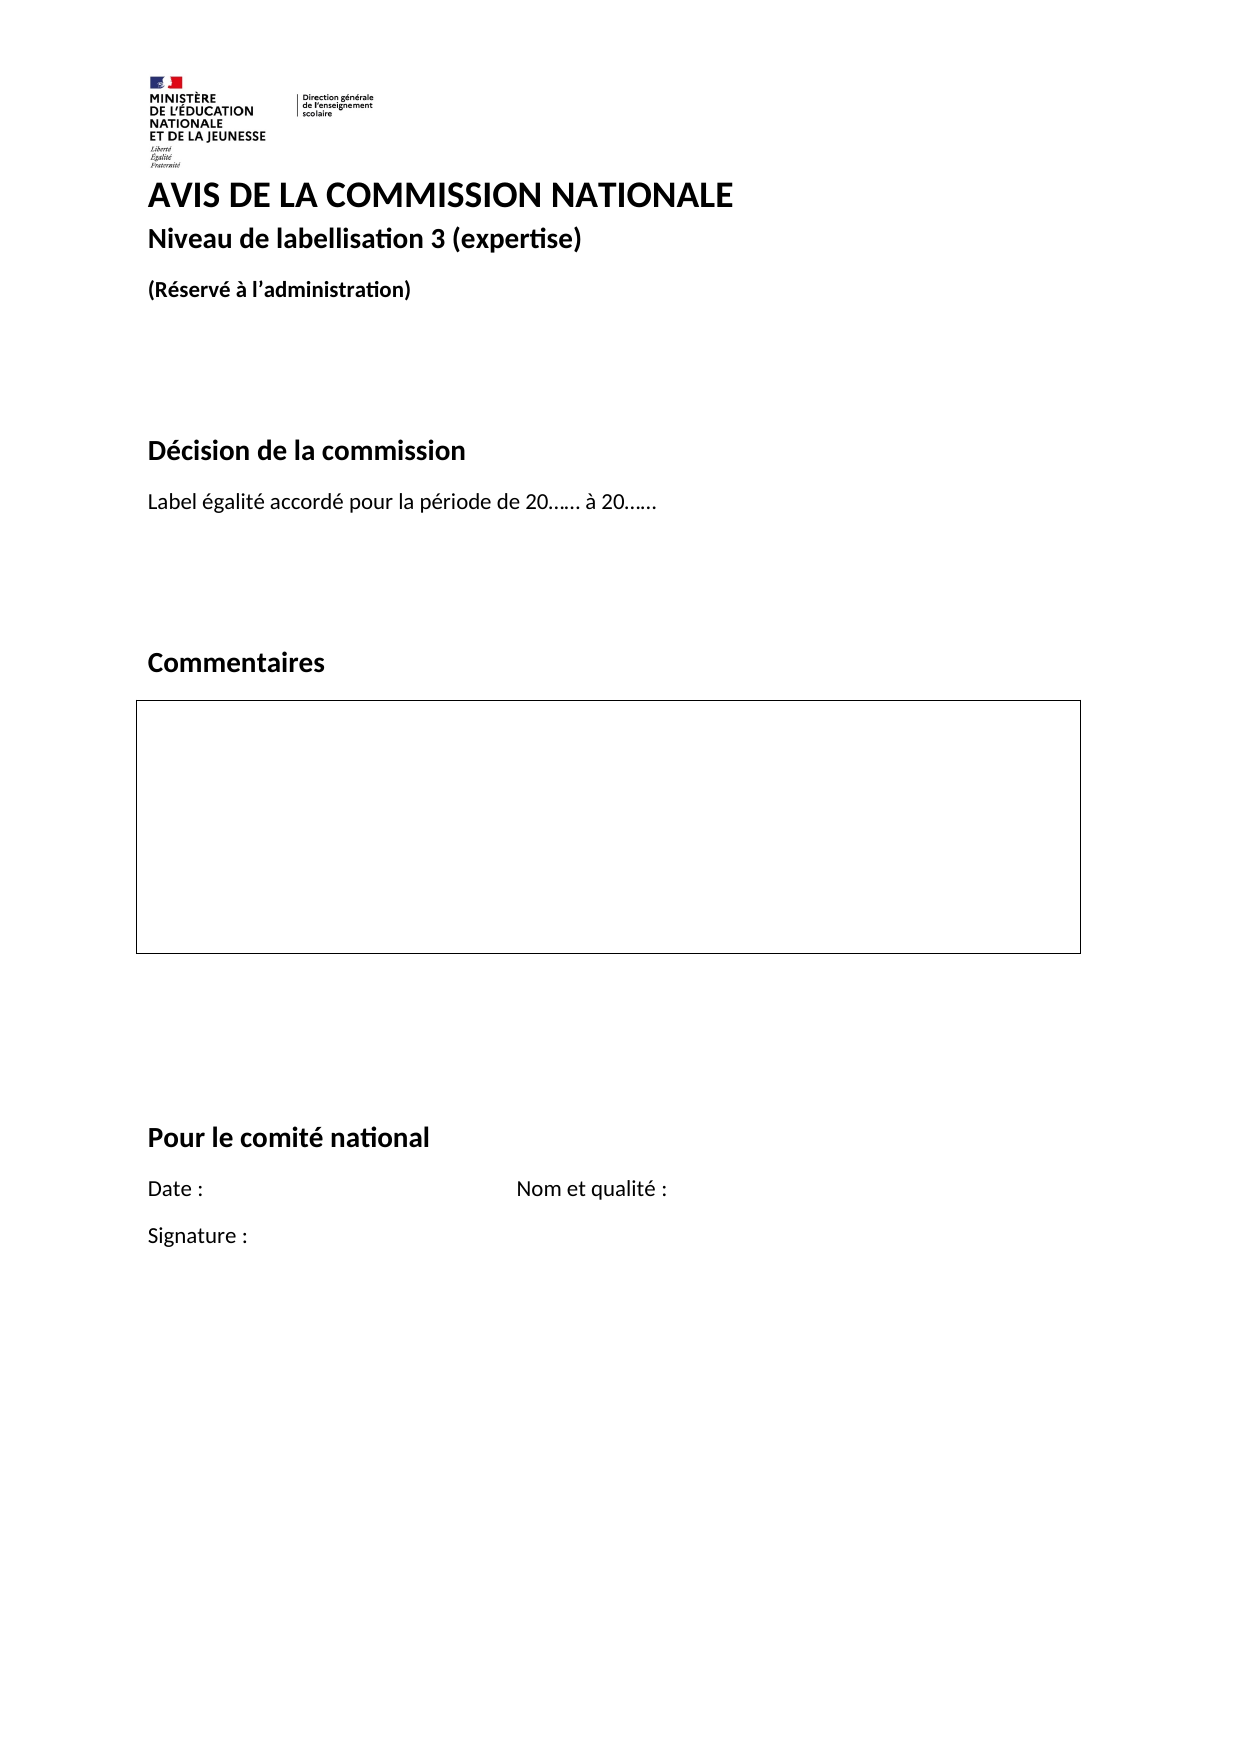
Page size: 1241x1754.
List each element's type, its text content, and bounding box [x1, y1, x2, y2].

text Niveau de labellisation 3 (expertise) [148, 220, 1092, 256]
picture [147, 73, 377, 171]
text Date : Nom et qualité : [148, 1174, 1092, 1202]
text Signature : [148, 1221, 1092, 1249]
table_header [137, 701, 1080, 953]
text Décision de la commission [148, 432, 1092, 468]
text Commentaires [148, 644, 1092, 680]
text AVIS DE LA COMMISSION NATIONALE [148, 171, 1092, 216]
text (Réservé à l’administration) [148, 275, 1092, 303]
text Label égalité accordé pour la période de 20…… à 20…… [148, 487, 1092, 515]
text Pour le comité national [148, 1119, 1092, 1155]
